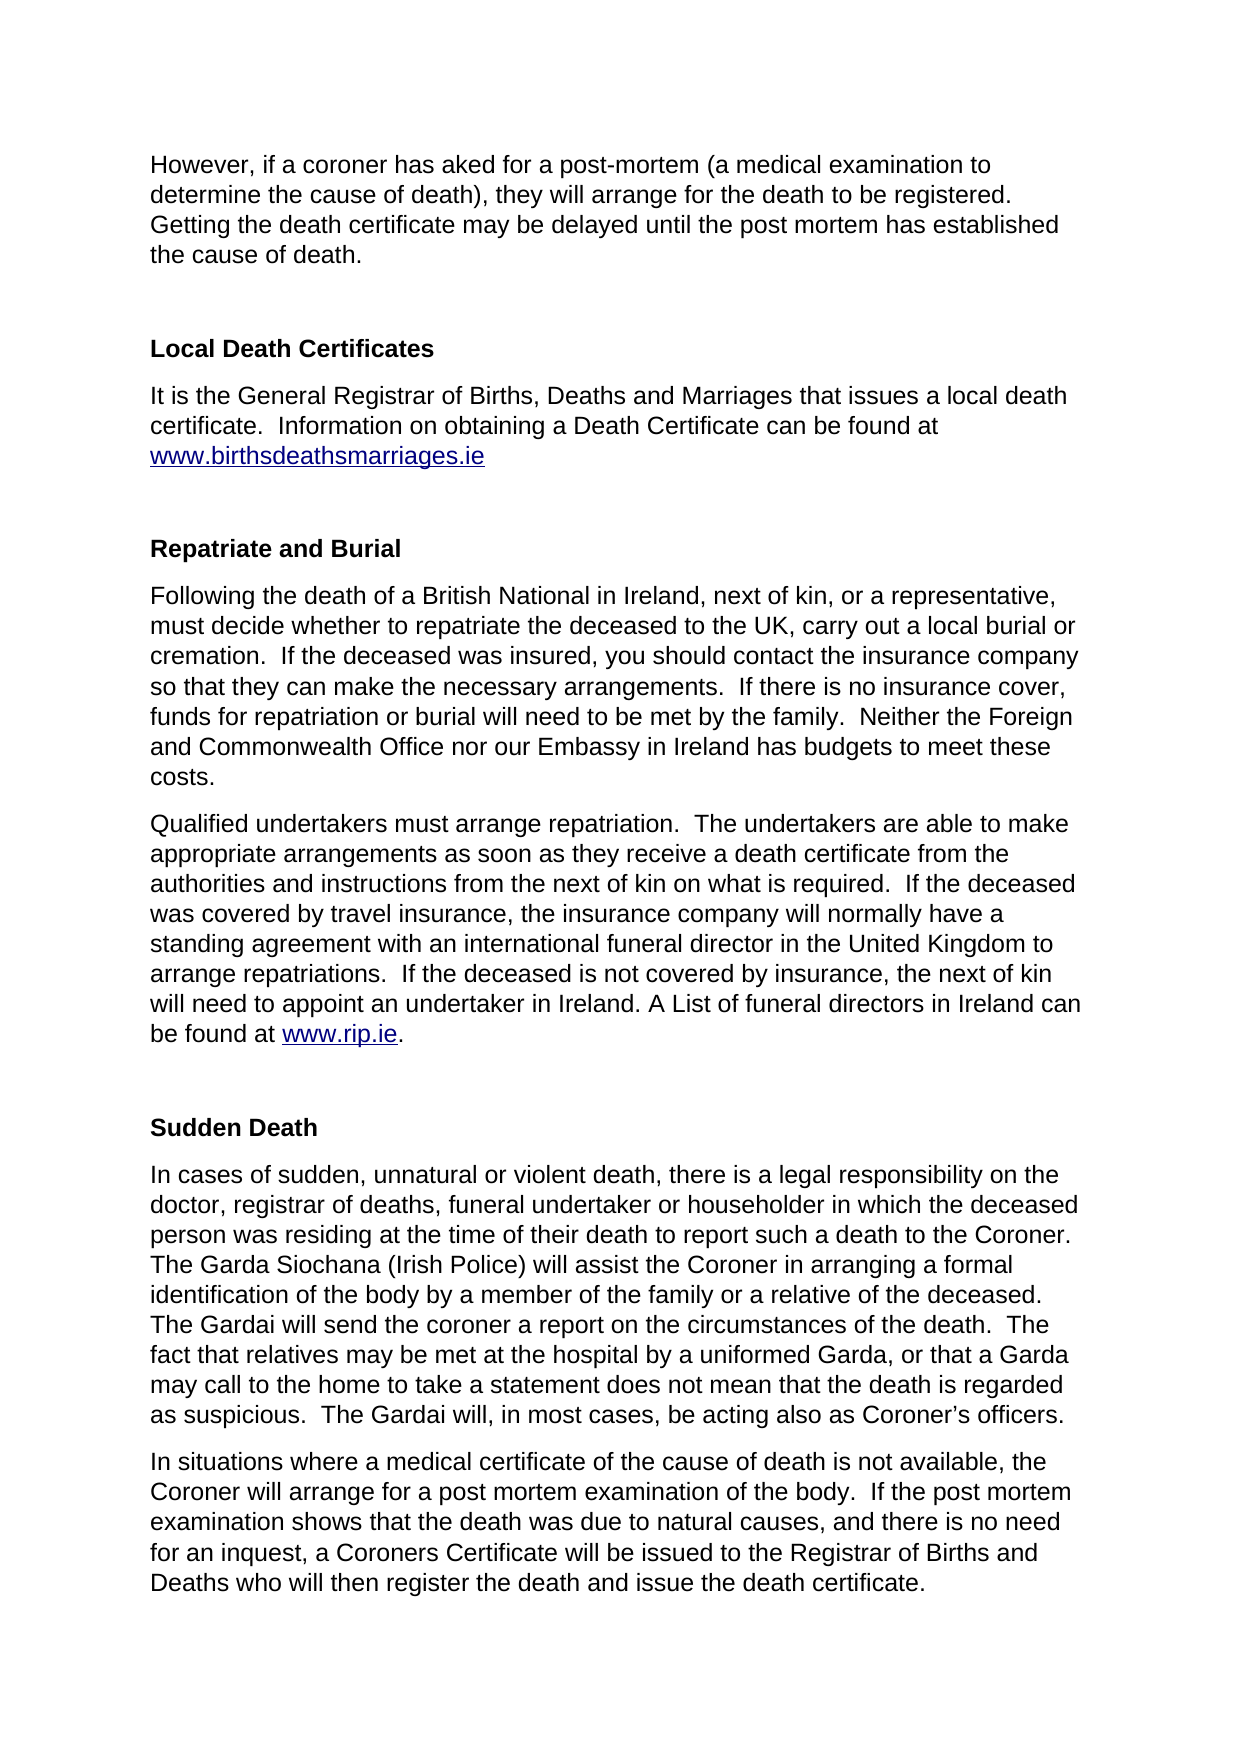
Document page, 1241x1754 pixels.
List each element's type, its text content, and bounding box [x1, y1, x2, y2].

text However, if a coroner has aked for a post-mortem (a medical examination to determine the cause of death), they will arrange for the death to be registered. Getting the death certificate may be delayed until the post mortem has established the cause of death. [150, 150, 1090, 269]
text Sudden Death [150, 1113, 1090, 1142]
text Following the death of a British National in Ireland, next of kin, or a representative, must decide whether to repatriate the deceased to the UK, carry out a local burial or cremation. If the deceased was insured, you should contact the insurance company so that they can make the necessary arrangements. If there is no insurance cover, funds for repatriation or burial will need to be met by the family. Neither the Foreign and Commonwealth Office nor our Embassy in Ireland has budgets to meet these costs. [150, 581, 1090, 791]
text It is the General Registrar of Births, Deaths and Marriages that issues a local death certificate. Information on obtaining a Death Certificate can be found at www.birthsdeathsmarriages.ie [150, 381, 1090, 469]
text Local Death Certificates [150, 334, 1090, 363]
text In cases of sudden, unnatural or violent death, there is a legal responsibility on the doctor, registrar of deaths, funeral undertaker or householder in which the deceased person was residing at the time of their death to report such a death to the Coroner. The Garda Siochana (Irish Police) will assist the Coroner in arranging a formal identification of the body by a member of the family or a relative of the deceased. The Gardai will send the coroner a report on the circumstances of the death. The fact that relatives may be met at the hospital by a uniformed Garda, or that a Garda may call to the home to take a statement does not mean that the death is regarded as suspicious. The Gardai will, in most cases, be acting also as Coroner’s officers. [150, 1159, 1090, 1429]
text Repatriate and Burial [150, 534, 1090, 563]
text Qualified undertakers must arrange repatriation. The undertakers are able to make appropriate arrangements as soon as they receive a death certificate from the authorities and instructions from the next of kin on what is required. If the deceased was covered by travel insurance, the insurance company will normally have a standing agreement with an international funeral director in the United Kingdom to arrange repatriations. If the deceased is not covered by insurance, the next of kin will need to appoint an undertaker in Ireland. A List of funeral directors in Ireland can be found at www.rip.ie. [150, 808, 1090, 1048]
text In situations where a medical certificate of the cause of death is not available, the Coroner will arrange for a post mortem examination of the body. If the post mortem examination shows that the death was due to natural causes, and there is no need for an inquest, a Coroners Certificate will be issued to the Registrar of Births and Deaths who will then register the death and issue the death certificate. [150, 1447, 1090, 1596]
